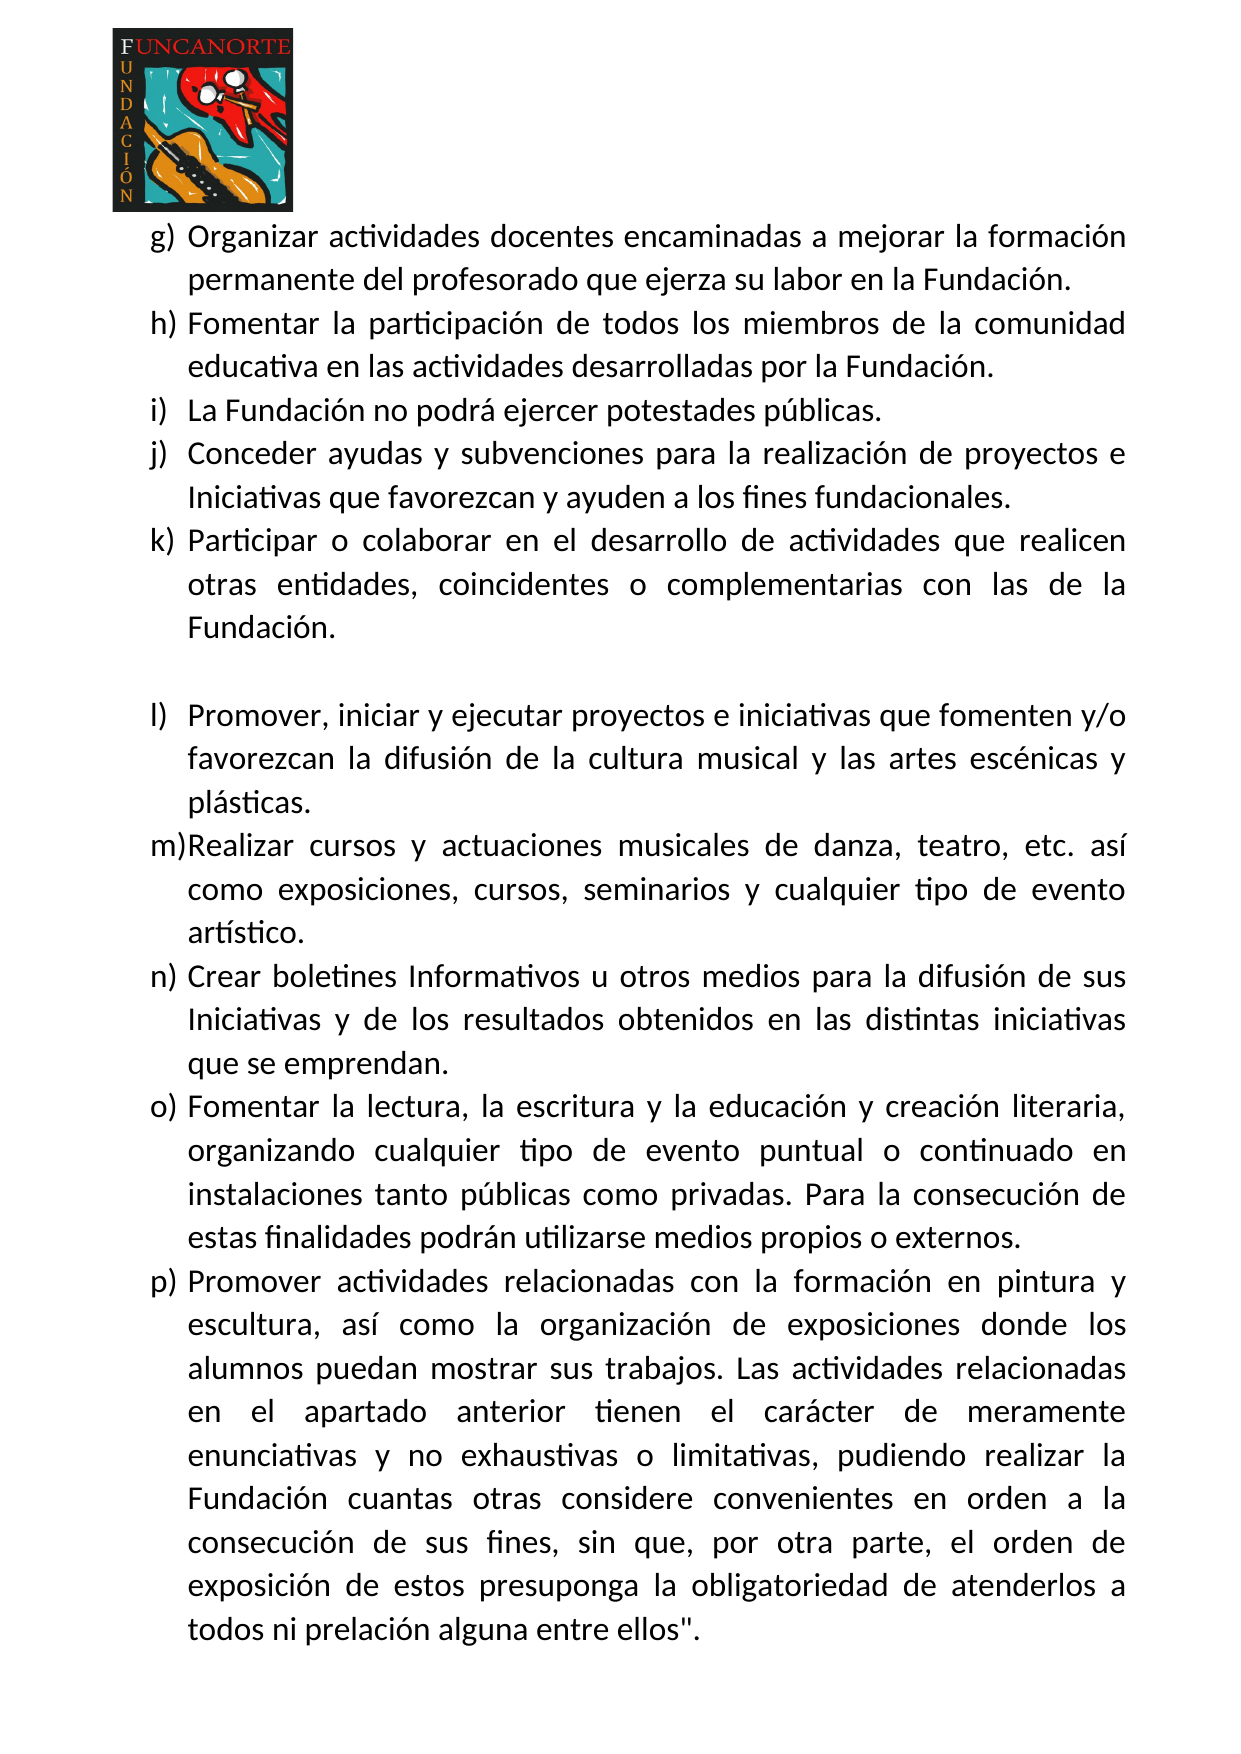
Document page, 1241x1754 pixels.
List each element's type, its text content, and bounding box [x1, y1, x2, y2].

list Realizar cursos y actuaciones musicales de danza, teatro, etc. así como exposiciones, cursos, seminarios y cualquier tipo de evento artístico. [150, 824, 1128, 952]
list Crear boletines Informativos u otros medios para la difusión de sus Iniciativas y de los resultados obtenidos en las distintas iniciativas que se emprendan. [150, 955, 1128, 1083]
list Promover, iniciar y ejecutar proyectos e iniciativas que fomenten y/o favorezcan la difusión de la cultura musical y las artes escénicas y plásticas. [150, 694, 1128, 821]
list Fomentar la participación de todos los miembros de la comunidad educativa en las actividades desarrolladas por la Fundación. [150, 302, 1128, 386]
list Organizar actividades docentes encaminadas a mejorar la formación permanente del profesorado que ejerza su labor en la Fundación. [150, 150, 1128, 299]
list Participar o colaborar en el desarrollo de actividades que realicen otras entidades, coincidentes o complementarias con las de la Fundación. [150, 519, 1128, 647]
list Conceder ayudas y subvenciones para la realización de proyectos e Iniciativas que favorezcan y ayuden a los fines fundacionales. [150, 432, 1128, 517]
list Fomentar la lectura, la escritura y la educación y creación literaria, organizando cualquier tipo de evento puntual o continuado en instalaciones tanto públicas como privadas. Para la consecución de estas finalidades podrán utilizarse medios propios o externos. [150, 1086, 1128, 1257]
list La Fundación no podrá ejercer potestades públicas. [150, 389, 1128, 429]
list Promover actividades relacionadas con la formación en pintura y escultura, así como la organización de exposiciones donde los alumnos puedan mostrar sus trabajos. Las actividades relacionadas en el apartado anterior tienen el carácter de meramente enunciativas y no exhaustivas o limitativas, pudiendo realizar la Fundación cuantas otras considere convenientes en orden a la consecución de sus fines, sin que, por otra parte, el orden de exposición de estos presuponga la obligatoriedad de atenderlos a todos ni prelación alguna entre ellos". [150, 1260, 1128, 1649]
